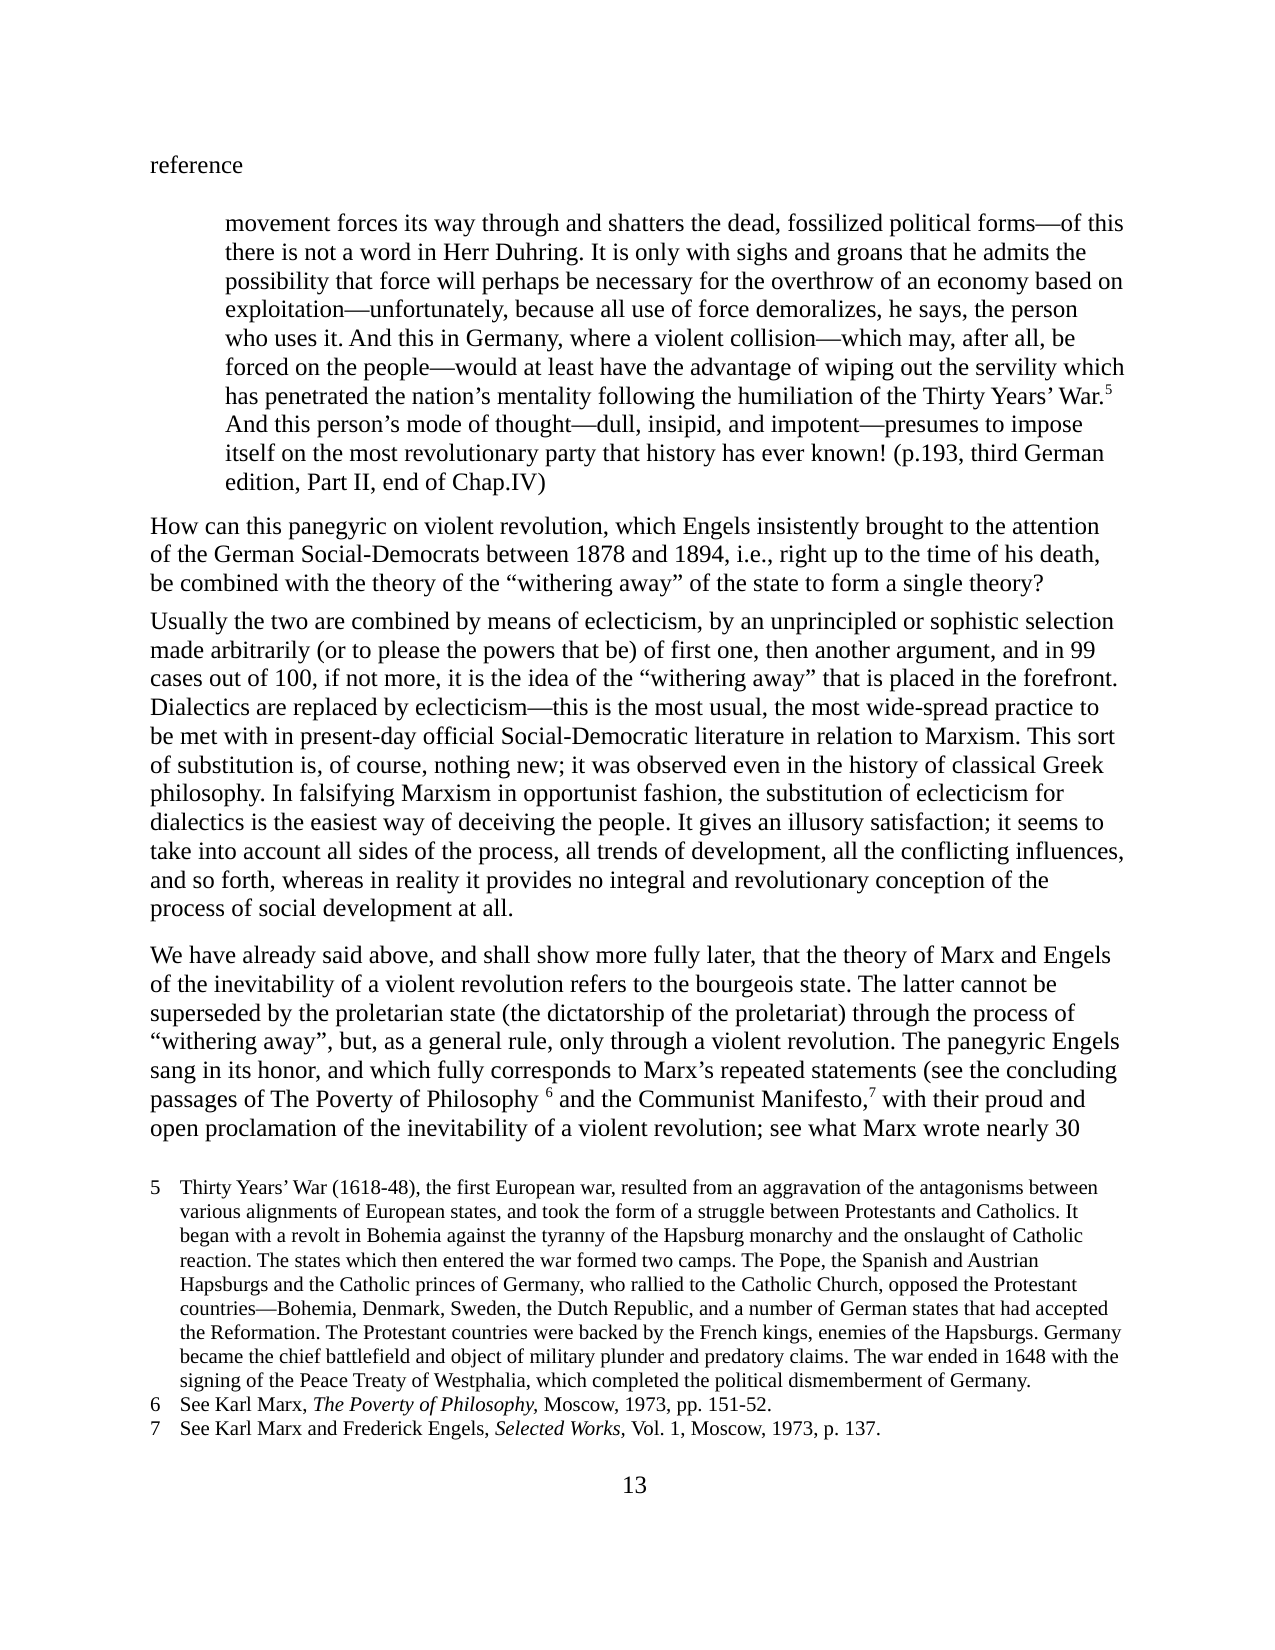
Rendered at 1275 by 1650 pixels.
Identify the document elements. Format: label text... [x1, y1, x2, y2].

text See Karl Marx, The Poverty of Philosophy, Moscow, 1973, pp. 151-52. [150, 1392, 1125, 1416]
text We have already said above, and shall show more fully later, that the theory of Marx and Engels of the inevitability of a violent revolution refers to the bourgeois state. The latter cannot be superseded by the proletarian state (the dictatorship of the proletariat) through the process of “withering away”, but, as a general rule, only through a violent revolution. The panegyric Engels sang in its honor, and which fully corresponds to Marx’s repeated statements (see the concluding passages of The Poverty of Philosophy and the Communist Manifesto, with their proud and open proclamation of the inevitability of a violent revolution; see what Marx wrote nearly 30 [150, 940, 1125, 1141]
text How can this panegyric on violent revolution, which Engels insistently brought to the attention of the German Social-Democrats between 1878 and 1894, i.e., right up to the time of his death, be combined with the theory of the “withering away” of the state to form a single theory? [150, 511, 1125, 597]
text See Karl Marx and Frederick Engels, Selected Works, Vol. 1, Moscow, 1973, p. 137. [150, 1416, 1125, 1440]
text Thirty Years’ War (1618-48), the first European war, resulted from an aggravation of the antagonisms between various alignments of European states, and took the form of a struggle between Protestants and Catholics. It began with a revolt in Bohemia against the tyranny of the Hapsburg monarchy and the onslaught of Catholic reaction. The states which then entered the war formed two camps. The Pope, the Spanish and Austrian Hapsburgs and the Catholic princes of Germany, who rallied to the Catholic Church, opposed the Protestant countries—Bohemia, Denmark, Sweden, the Dutch Republic, and a number of German states that had accepted the Reformation. The Protestant countries were backed by the French kings, enemies of the Hapsburgs. Germany became the chief battlefield and object of military plunder and predatory claims. The war ended in 1648 with the signing of the Peace Treaty of Westphalia, which completed the political dismemberment of Germany. [150, 1175, 1125, 1392]
text Usually the two are combined by means of eclecticism, by an unprincipled or sophistic selection made arbitrarily (or to please the powers that be) of first one, then another argument, and in 99 cases out of 100, if not more, it is the idea of the “withering away” that is placed in the forefront. Dialectics are replaced by eclecticism—this is the most usual, the most wide-spread practice to be met with in present-day official Social-Democratic literature in relation to Marxism. This sort of substitution is, of course, nothing new; it was observed even in the history of classical Greek philosophy. In falsifying Marxism in opportunist fashion, the substitution of eclecticism for dialectics is the easiest way of deceiving the people. It gives an illusory satisfaction; it seems to take into account all sides of the process, all trends of development, all the conflicting influences, and so forth, whereas in reality it provides no integral and revolutionary conception of the process of social development at all. [150, 606, 1125, 922]
text movement forces its way through and shatters the dead, fossilized political forms—of this there is not a word in Herr Duhring. It is only with sighs and groans that he admits the possibility that force will perhaps be necessary for the overthrow of an economy based on exploitation—unfortunately, because all use of force demoralizes, he says, the person who uses it. And this in Germany, where a violent collision—which may, after all, be forced on the people—would at least have the advantage of wiping out the servility which has penetrated the nation’s mentality following the humiliation of the Thirty Years’ War. And this person’s mode of thought—dull, insipid, and impotent—presumes to impose itself on the most revolutionary party that history has ever known! (p.193, third German edition, Part II, end of Chap.IV) [225, 208, 1125, 496]
